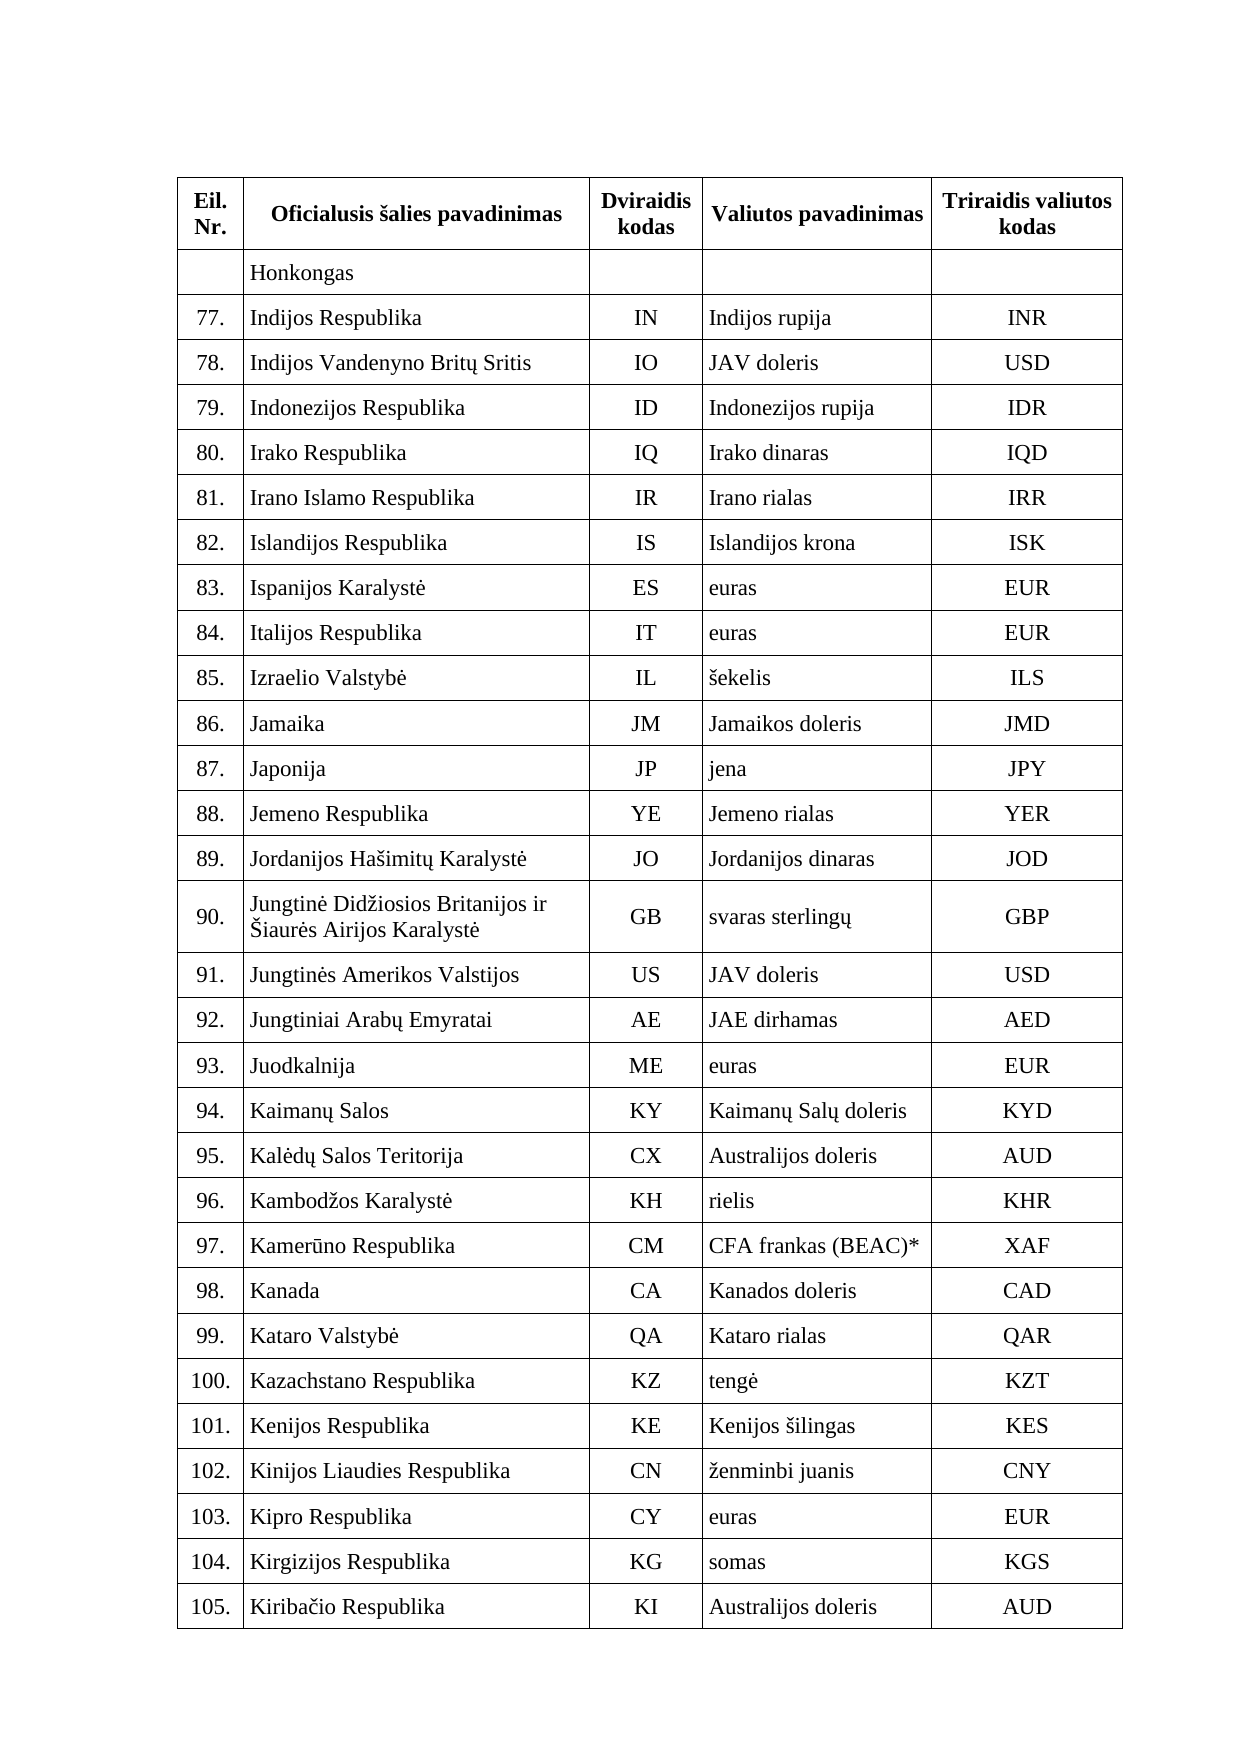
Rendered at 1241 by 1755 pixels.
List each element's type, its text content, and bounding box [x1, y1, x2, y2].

table_header Oficialusis šalies pavadinimas [244, 178, 589, 249]
table_cell KES [932, 1404, 1122, 1448]
table_cell Kaimanų Salos [244, 1088, 589, 1132]
table_cell 82. [178, 520, 243, 564]
table_cell AUD [932, 1133, 1122, 1177]
table_cell QA [590, 1314, 702, 1357]
table_cell JM [590, 701, 702, 745]
table_cell Kanados doleris [703, 1268, 931, 1312]
table_cell Kazachstano Respublika [244, 1359, 589, 1403]
table_cell ženminbi juanis [703, 1449, 931, 1493]
table_cell IO [590, 340, 702, 384]
table_cell YE [590, 791, 702, 835]
table_cell KYD [932, 1088, 1122, 1132]
table_cell 83. [178, 565, 243, 609]
table_cell YER [932, 791, 1122, 835]
table_cell IRR [932, 475, 1122, 519]
table_cell JO [590, 836, 702, 880]
table_cell IT [590, 611, 702, 654]
table_cell 105. [178, 1584, 243, 1628]
table_cell Indijos Vandenyno Britų Sritis [244, 340, 589, 384]
table_cell 104. [178, 1539, 243, 1583]
table_cell JAV doleris [703, 953, 931, 997]
table_cell IL [590, 656, 702, 700]
table_cell EUR [932, 611, 1122, 654]
table_cell euras [703, 1494, 931, 1538]
table_cell Indijos Respublika [244, 295, 589, 339]
table_cell KG [590, 1539, 702, 1583]
table_cell INR [932, 295, 1122, 339]
table_cell JP [590, 746, 702, 790]
table_cell JMD [932, 701, 1122, 745]
table_cell rielis [703, 1178, 931, 1222]
table_cell IS [590, 520, 702, 564]
table_cell AE [590, 998, 702, 1042]
table_cell AED [932, 998, 1122, 1042]
table_cell Juodkalnija [244, 1043, 589, 1087]
table_cell Jemeno Respublika [244, 791, 589, 835]
table_cell KH [590, 1178, 702, 1222]
table_cell 92. [178, 998, 243, 1042]
table_cell 90. [178, 881, 243, 952]
table_cell Jordanijos Hašimitų Karalystė [244, 836, 589, 880]
table_cell Kataro Valstybė [244, 1314, 589, 1357]
table_cell Kataro rialas [703, 1314, 931, 1357]
table_cell ISK [932, 520, 1122, 564]
table_cell KZT [932, 1359, 1122, 1403]
table_cell 91. [178, 953, 243, 997]
table_cell 86. [178, 701, 243, 745]
table_cell 87. [178, 746, 243, 790]
table_cell Irako Respublika [244, 430, 589, 474]
table_cell Jemeno rialas [703, 791, 931, 835]
table_cell Jungtinė Didžiosios Britanijos ir Šiaurės Airijos Karalystė [244, 881, 589, 952]
table_cell [590, 250, 702, 294]
table_cell XAF [932, 1223, 1122, 1267]
table_cell Indonezijos rupija [703, 385, 931, 429]
table_cell KGS [932, 1539, 1122, 1583]
table_cell 84. [178, 611, 243, 654]
table_cell KY [590, 1088, 702, 1132]
table_cell Jordanijos dinaras [703, 836, 931, 880]
table_cell euras [703, 565, 931, 609]
table_cell 97. [178, 1223, 243, 1267]
table_cell 80. [178, 430, 243, 474]
table_cell 100. [178, 1359, 243, 1403]
table_cell Australijos doleris [703, 1133, 931, 1177]
table_cell euras [703, 611, 931, 654]
table_cell Italijos Respublika [244, 611, 589, 654]
table_cell CN [590, 1449, 702, 1493]
table_cell IR [590, 475, 702, 519]
table_cell CY [590, 1494, 702, 1538]
table_cell 96. [178, 1178, 243, 1222]
table_cell IDR [932, 385, 1122, 429]
table_cell CNY [932, 1449, 1122, 1493]
table_cell Irako dinaras [703, 430, 931, 474]
table_cell EUR [932, 565, 1122, 609]
table_cell Ispanijos Karalystė [244, 565, 589, 609]
table_cell CFA frankas (BEAC)* [703, 1223, 931, 1267]
table_cell AUD [932, 1584, 1122, 1628]
table_cell [178, 250, 243, 294]
table_cell 101. [178, 1404, 243, 1448]
table_cell [932, 250, 1122, 294]
table_cell 95. [178, 1133, 243, 1177]
table_cell Kenijos Respublika [244, 1404, 589, 1448]
table_cell Kipro Respublika [244, 1494, 589, 1538]
table_cell GB [590, 881, 702, 952]
table_cell ME [590, 1043, 702, 1087]
table_cell JAE dirhamas [703, 998, 931, 1042]
table_cell šekelis [703, 656, 931, 700]
table_cell US [590, 953, 702, 997]
table_cell IN [590, 295, 702, 339]
table_cell Indonezijos Respublika [244, 385, 589, 429]
table_cell JPY [932, 746, 1122, 790]
table_cell IQ [590, 430, 702, 474]
table_cell ILS [932, 656, 1122, 700]
table_cell 81. [178, 475, 243, 519]
table_header Valiutos pavadinimas [703, 178, 931, 249]
table_cell Kambodžos Karalystė [244, 1178, 589, 1222]
table_cell ES [590, 565, 702, 609]
table_cell Indijos rupija [703, 295, 931, 339]
table_cell 79. [178, 385, 243, 429]
table_cell Australijos doleris [703, 1584, 931, 1628]
table_cell Kamerūno Respublika [244, 1223, 589, 1267]
table_cell Honkongas [244, 250, 589, 294]
table_cell 98. [178, 1268, 243, 1312]
table_cell Islandijos Respublika [244, 520, 589, 564]
table_cell USD [932, 340, 1122, 384]
table_cell Izraelio Valstybė [244, 656, 589, 700]
table_cell JOD [932, 836, 1122, 880]
table_cell Irano Islamo Respublika [244, 475, 589, 519]
table_cell svaras sterlingų [703, 881, 931, 952]
table_cell CM [590, 1223, 702, 1267]
table_header Eil. Nr. [178, 178, 243, 249]
table_cell 99. [178, 1314, 243, 1357]
table_cell Jungtinės Amerikos Valstijos [244, 953, 589, 997]
table_cell euras [703, 1043, 931, 1087]
table_cell 102. [178, 1449, 243, 1493]
table_cell KE [590, 1404, 702, 1448]
table_cell CAD [932, 1268, 1122, 1312]
table_cell EUR [932, 1494, 1122, 1538]
table_cell jena [703, 746, 931, 790]
table_cell Jungtiniai Arabų Emyratai [244, 998, 589, 1042]
table_cell 77. [178, 295, 243, 339]
table_cell Jamaika [244, 701, 589, 745]
table_cell [703, 250, 931, 294]
table_cell KI [590, 1584, 702, 1628]
table_cell Irano rialas [703, 475, 931, 519]
table_cell Islandijos krona [703, 520, 931, 564]
table_cell somas [703, 1539, 931, 1583]
table_cell 78. [178, 340, 243, 384]
table_cell Jamaikos doleris [703, 701, 931, 745]
table_cell CX [590, 1133, 702, 1177]
table_header Dviraidis kodas [590, 178, 702, 249]
table_cell QAR [932, 1314, 1122, 1357]
table_cell 94. [178, 1088, 243, 1132]
table_cell GBP [932, 881, 1122, 952]
table_cell Kiribačio Respublika [244, 1584, 589, 1628]
table_cell tengė [703, 1359, 931, 1403]
table_cell Japonija [244, 746, 589, 790]
table_cell EUR [932, 1043, 1122, 1087]
table_cell 88. [178, 791, 243, 835]
table_cell Kirgizijos Respublika [244, 1539, 589, 1583]
table_cell KZ [590, 1359, 702, 1403]
table_cell ID [590, 385, 702, 429]
table_cell Kinijos Liaudies Respublika [244, 1449, 589, 1493]
table_cell Kaimanų Salų doleris [703, 1088, 931, 1132]
table_header Triraidis valiutos kodas [932, 178, 1122, 249]
table_cell 93. [178, 1043, 243, 1087]
table_cell KHR [932, 1178, 1122, 1222]
table_cell IQD [932, 430, 1122, 474]
table_cell Kalėdų Salos Teritorija [244, 1133, 589, 1177]
table_cell CA [590, 1268, 702, 1312]
table_cell 85. [178, 656, 243, 700]
table_cell 89. [178, 836, 243, 880]
table_cell 103. [178, 1494, 243, 1538]
table_cell JAV doleris [703, 340, 931, 384]
table_cell Kanada [244, 1268, 589, 1312]
table_cell USD [932, 953, 1122, 997]
table_cell Kenijos šilingas [703, 1404, 931, 1448]
